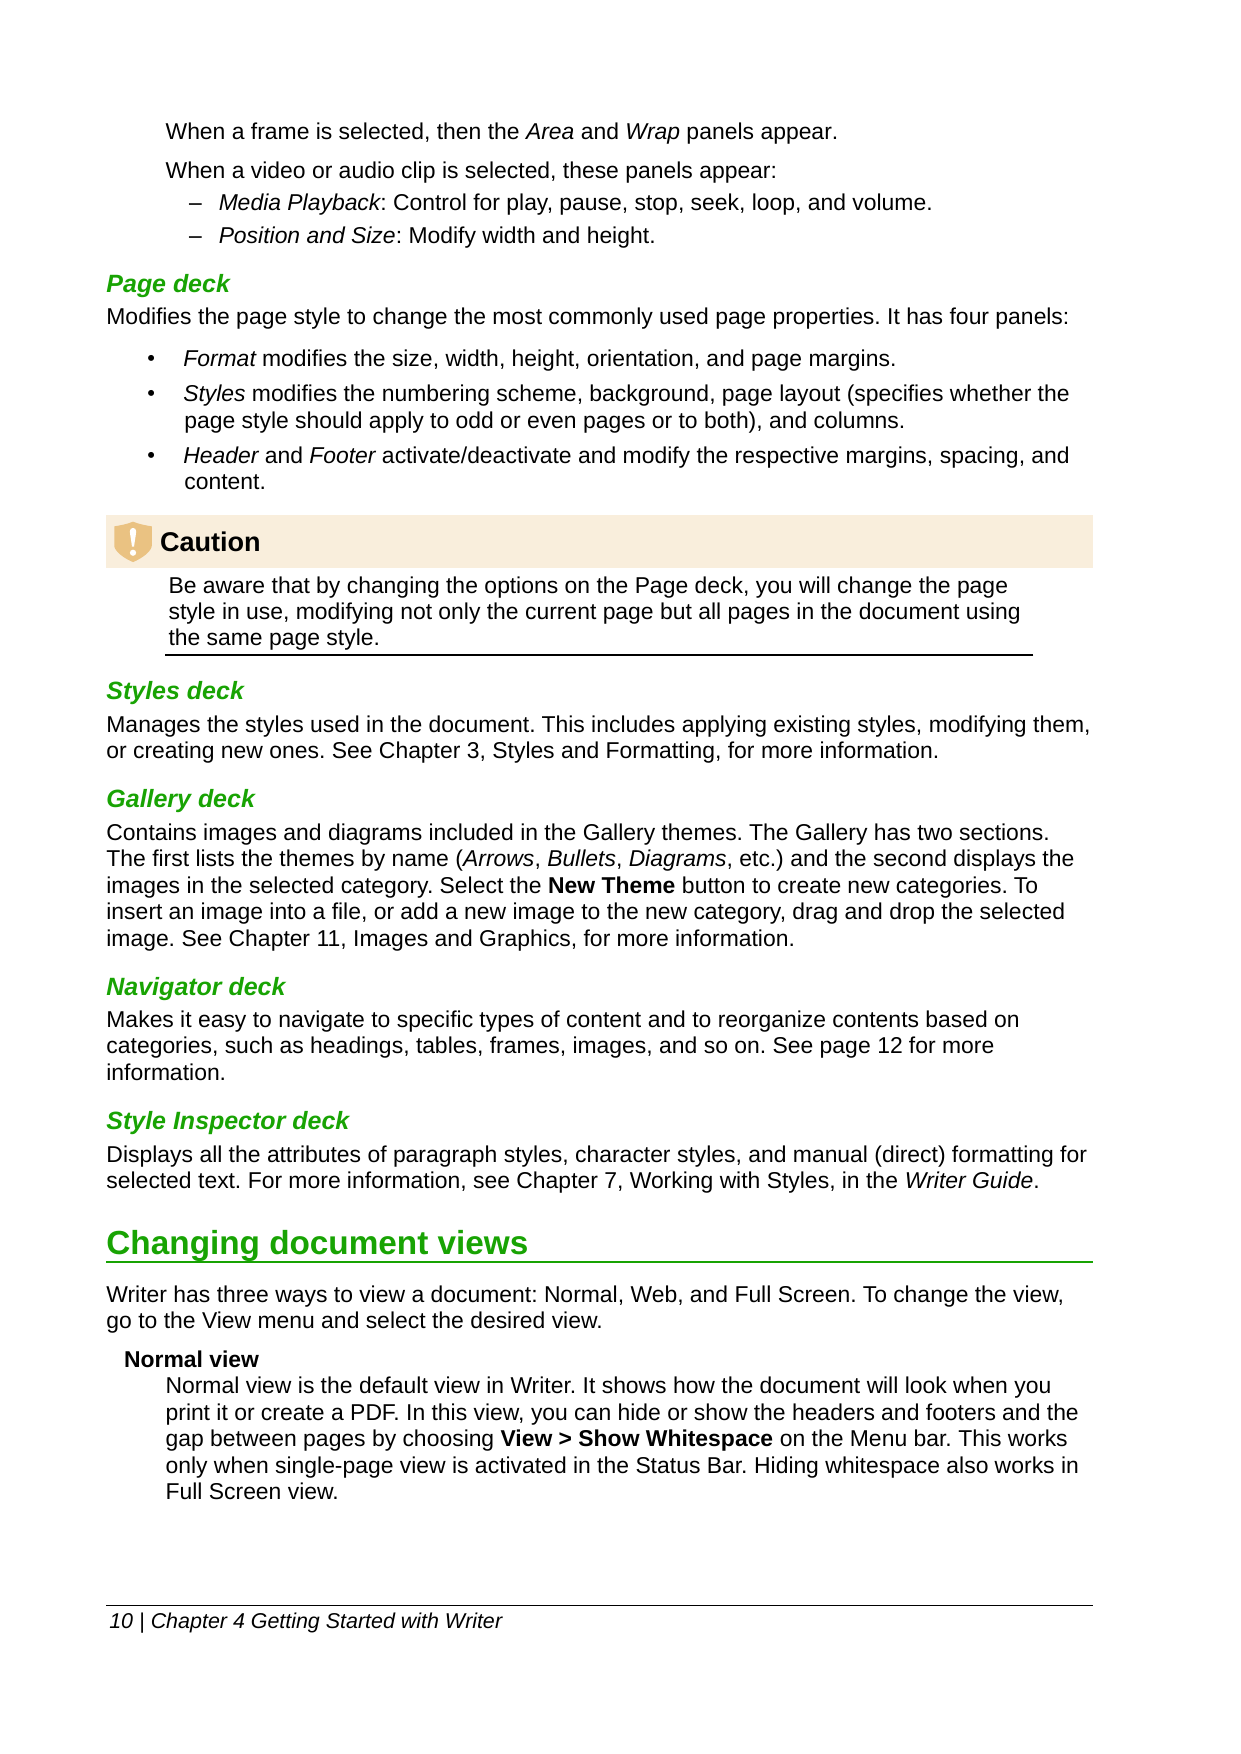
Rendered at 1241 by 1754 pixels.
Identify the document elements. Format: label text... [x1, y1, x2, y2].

text Makes it easy to navigate to specific types of content and to reorganize contents based on categories, such as headings, tables, frames, images, and so on. See page 12 for more information. [106, 1006, 1093, 1085]
text Normal view is the default view in Writer. It shows how the document will look when you print it or create a PDF. In this view, you can hide or show the headers and footers and the gap between pages by choosing View > Show Whitespace on the Menu bar. This works only when single-page view is activated in the Status Bar. Hiding whitespace also works in Full Screen view. [165, 1372, 1093, 1504]
list Position and Size: Modify width and height. [189, 222, 1093, 248]
subtitle Styles deck [106, 676, 1093, 705]
text Displays all the attributes of paragraph styles, character styles, and manual (direct) formatting for selected text. For more information, see Chapter 7, Working with Styles, in the Writer Guide. [106, 1141, 1093, 1193]
text Writer has three ways to view a document: Normal, Web, and Full Screen. To change the view, go to the View menu and select the desired view. [106, 1281, 1093, 1334]
text When a video or audio clip is selected, these panels appear: [165, 157, 1093, 183]
subtitle Changing document views [106, 1223, 1093, 1261]
list Styles modifies the numbering scheme, background, page layout (specifies whether the page style should apply to odd or even pages or to both), and columns. [144, 377, 1093, 433]
text When a frame is selected, then the Area and Wrap panels appear. [165, 118, 1093, 144]
subtitle Navigator deck [106, 971, 1093, 1000]
subtitle Page deck [106, 268, 1093, 297]
text Contains images and diagrams included in the Gallery themes. The Gallery has two sections. The first lists the themes by name (Arrows, Bullets, Diagrams, etc.) and the second displays the images in the selected category. Select the New Theme button to create new categories. To insert an image into a file, or add a new image to the new category, drag and drop the selected image. See Chapter 11, Images and Graphics, for more information. [106, 819, 1093, 951]
subtitle Gallery deck [106, 784, 1093, 813]
list Format modifies the size, width, height, orientation, and page margins. [144, 342, 1093, 371]
text Be aware that by changing the options on the Page deck, you will change the page style in use, modifying not only the current page but all pages in the document using the same page style. [165, 568, 1033, 654]
list Header and Footer activate/deactivate and modify the respective margins, spacing, and content. [144, 439, 1093, 497]
subtitle Style Inspector deck [106, 1106, 1093, 1134]
list Media Playback: Control for play, pause, stop, seek, loop, and volume. [189, 189, 1093, 216]
subtitle Caution [106, 515, 1093, 568]
list Modifies the page style to change the most commonly used page properties. It has four panels: [106, 303, 1093, 329]
text Manages the styles used in the document. This includes applying existing styles, modifying them, or creating new ones. See Chapter 3, Styles and Formatting, for more information. [106, 711, 1093, 764]
text Normal view [124, 1346, 1093, 1372]
